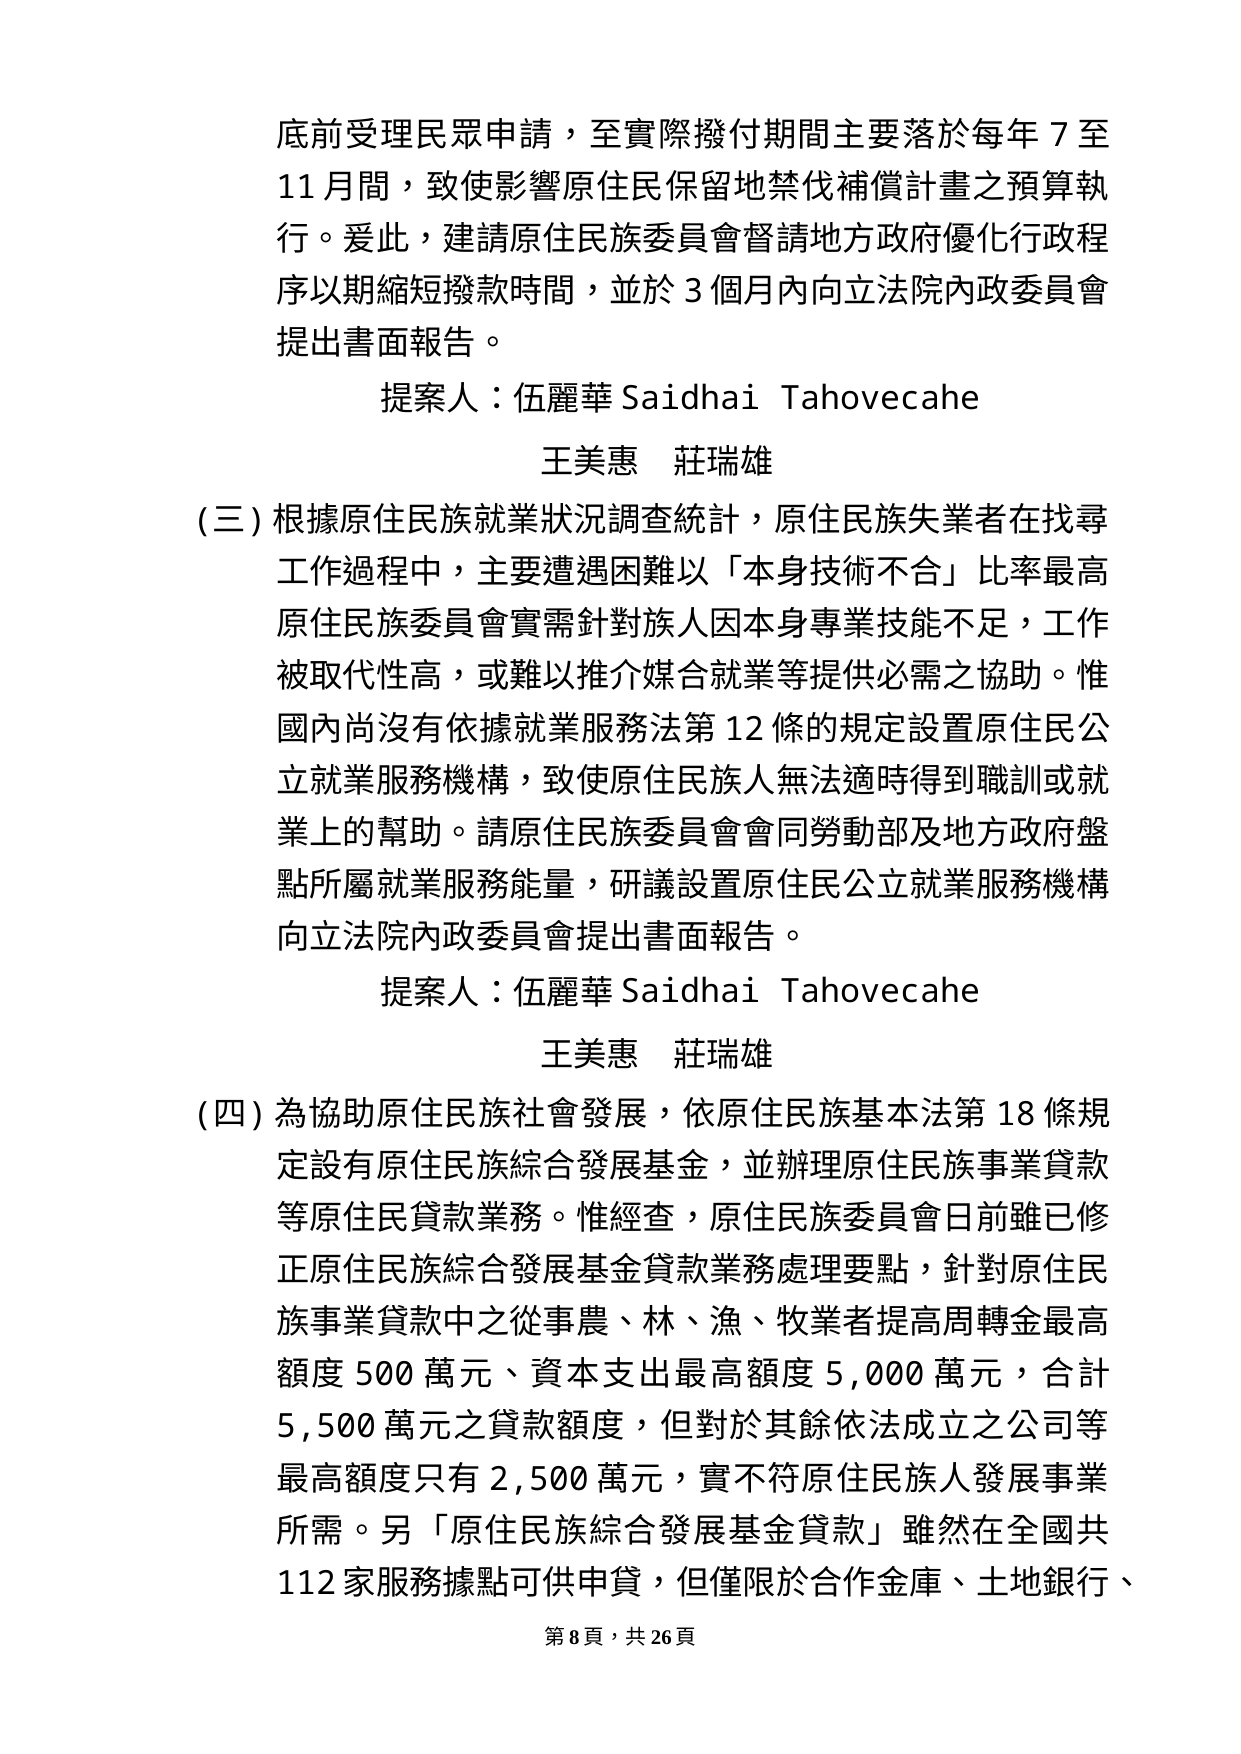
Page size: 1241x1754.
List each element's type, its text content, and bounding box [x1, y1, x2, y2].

text (二) 原住民保留地禁伐補償計畫105年度預算編列14億元，106至111年度預算均編列21億元，由原住民族委員會單位預算與原住民族綜合發展基金負擔各半，撥充至原住民族綜合發展基金執行。惟經查，因地方政府於每年4月底前受理民眾申請，至實際撥付期間主要落於每年7至11月間，致使影響原住民保留地禁伐補償計畫之預算執行。爰此，建請原住民族委員會督請地方政府優化行政程序以期縮短撥款時間，並於3個月內向立法院內政委員會提出書面報告。 [192, 104, 1110, 365]
text 王美惠 莊瑞雄 [380, 1021, 1116, 1084]
text (三) 根據原住民族就業狀況調查統計，原住民族失業者在找尋工作過程中，主要遭遇困難以「本身技術不合」比率最高，原住民族委員會實需針對族人因本身專業技能不足，工作被取代性高，或難以推介媒合就業等提供必需之協助。惟，國內尚沒有依據就業服務法第12條的規定設置原住民公立就業服務機構，致使原住民族人無法適時得到職訓或就業上的幫助。請原住民族委員會會同勞動部及地方政府盤點所屬就業服務能量，研議設置原住民公立就業服務機構，向立法院內政委員會提出書面報告。 [192, 490, 1110, 959]
text 提案人：伍麗華Saidhai Tahovecahe [380, 959, 1116, 1021]
text 王美惠 莊瑞雄 [380, 427, 1116, 490]
text (四) 為協助原住民族社會發展，依原住民族基本法第18條規定設有原住民族綜合發展基金，並辦理原住民族事業貸款等原住民貸款業務。惟經查，原住民族委員會日前雖已修正原住民族綜合發展基金貸款業務處理要點，針對原住民族事業貸款中之從事農、林、漁、牧業者提高周轉金最高額度500萬元、資本支出最高額度5,000萬元，合計5,500萬元之貸款額度，但對於其餘依法成立之公司等最高額度只有2,500萬元，實不符原住民族人發展事業所需。另「原住民族綜合發展基金貸款」雖然在全國共112家服務據點可供申貸，但僅限於合作金庫、土地銀行、高雄銀行、農會及漁會等金融機構，也讓族人申貸不易，更突顯原鄉地區金融資源的缺乏。爰此，建請原住民族委員會全盤檢討提高原住民族事業貸款各項貸款額度並拓展與金融機構的合作，以充實原鄉金融資源與服務，向立法院內政委員會提出書面報告。 [192, 1084, 1110, 1604]
text 提案人：伍麗華Saidhai Tahovecahe [380, 365, 1116, 427]
